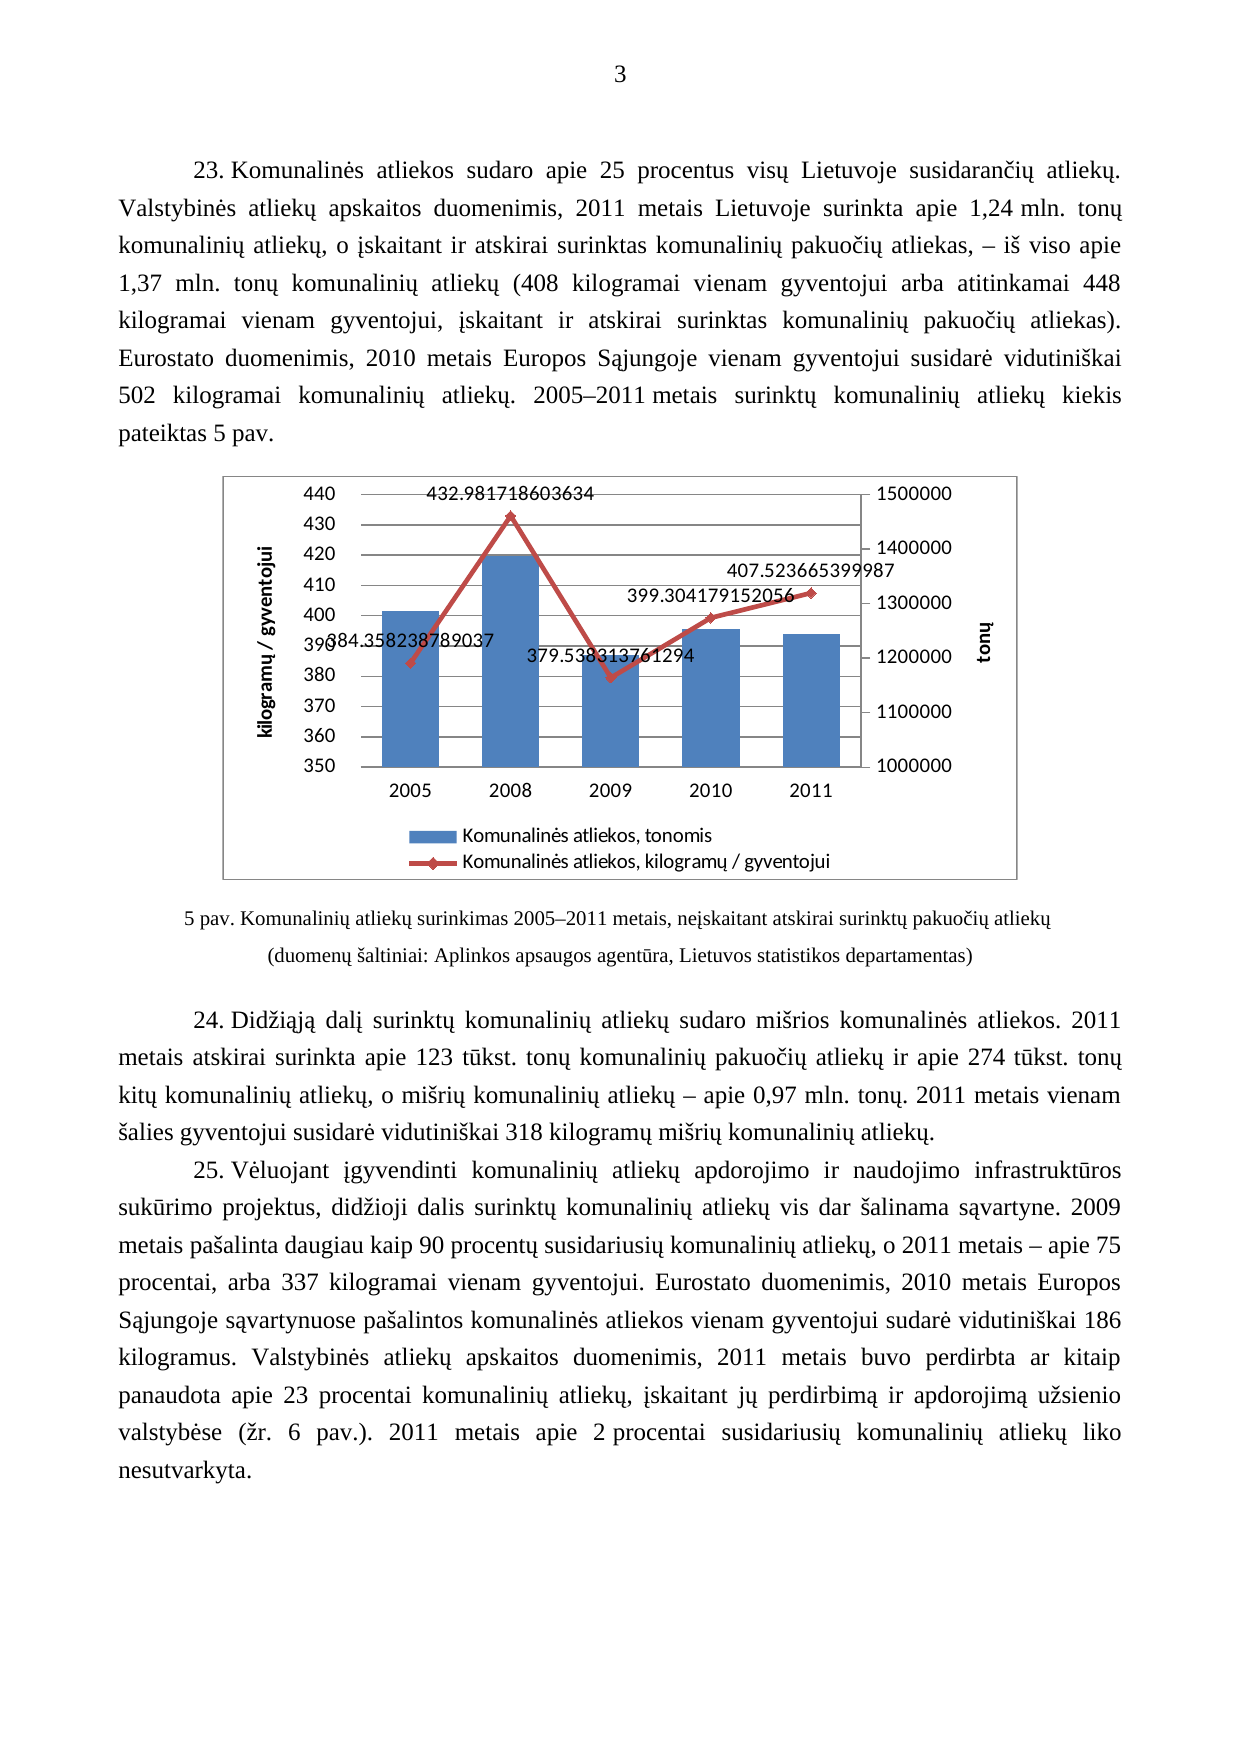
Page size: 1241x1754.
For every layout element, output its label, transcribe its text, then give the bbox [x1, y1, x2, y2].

text 25. Vėluojant įgyvendinti komunalinių atliekų apdorojimo ir naudojimo infrastruktūros sukūrimo projektus, didžioji dalis surinktų komunalinių atliekų vis dar šalinama sąvartyne. 2009 metais pašalinta daugiau kaip 90 procentų susidariusių komunalinių atliekų, o 2011 metais – apie 75 procentai, arba 337 kilogramai vienam gyventojui. Eurostato duomenimis, 2010 metais Europos Sąjungoje sąvartynuose pašalintos komunalinės atliekos vienam gyventojui sudarė vidutiniškai 186 kilogramus. Valstybinės atliekų apskaitos duomenimis, 2011 metais buvo perdirbta ar kitaip panaudota apie 23 procentai komunalinių atliekų, įskaitant jų perdirbimą ir apdorojimą užsienio valstybėse (žr. 6 pav.). 2011 metais apie 2 procentai susidariusių komunalinių atliekų liko nesutvarkyta. [118, 1146, 1122, 1483]
text 23. Komunalinės atliekos sudaro apie 25 procentus visų Lietuvoje susidarančių atliekų. Valstybinės atliekų apskaitos duomenimis, 2011 metais Lietuvoje surinkta apie 1,24 mln. tonų komunalinių atliekų, o įskaitant ir atskirai surinktas komunalinių pakuočių atliekas, – iš viso apie 1,37 mln. tonų komunalinių atliekų (408 kilogramai vienam gyventojui arba atitinkamai 448 kilogramai vienam gyventojui, įskaitant ir atskirai surinktas komunalinių pakuočių atliekas). Eurostato duomenimis, 2010 metais Europos Sąjungoje vienam gyventojui susidarė vidutiniškai 502 kilogramai komunalinių atliekų. 2005–2011 metais surinktų komunalinių atliekų kiekis pateiktas 5 pav. [118, 147, 1122, 447]
text 5 pav. Komunalinių atliekų surinkimas 2005–2011 metais, neįskaitant atskirai surinktų pakuočių atliekų (duomenų šaltiniai: Aplinkos apsaugos agentūra, Lietuvos statistikos departamentas) [118, 892, 1122, 967]
text 24. Didžiąją dalį surinktų komunalinių atliekų sudaro mišrios komunalinės atliekos. 2011 metais atskirai surinkta apie 123 tūkst. tonų komunalinių pakuočių atliekų ir apie 274 tūkst. tonų kitų komunalinių atliekų, o mišrių komunalinių atliekų – apie 0,97 mln. tonų. 2011 metais vienam šalies gyventojui susidarė vidutiniškai 318 kilogramų mišrių komunalinių atliekų. [118, 996, 1122, 1146]
